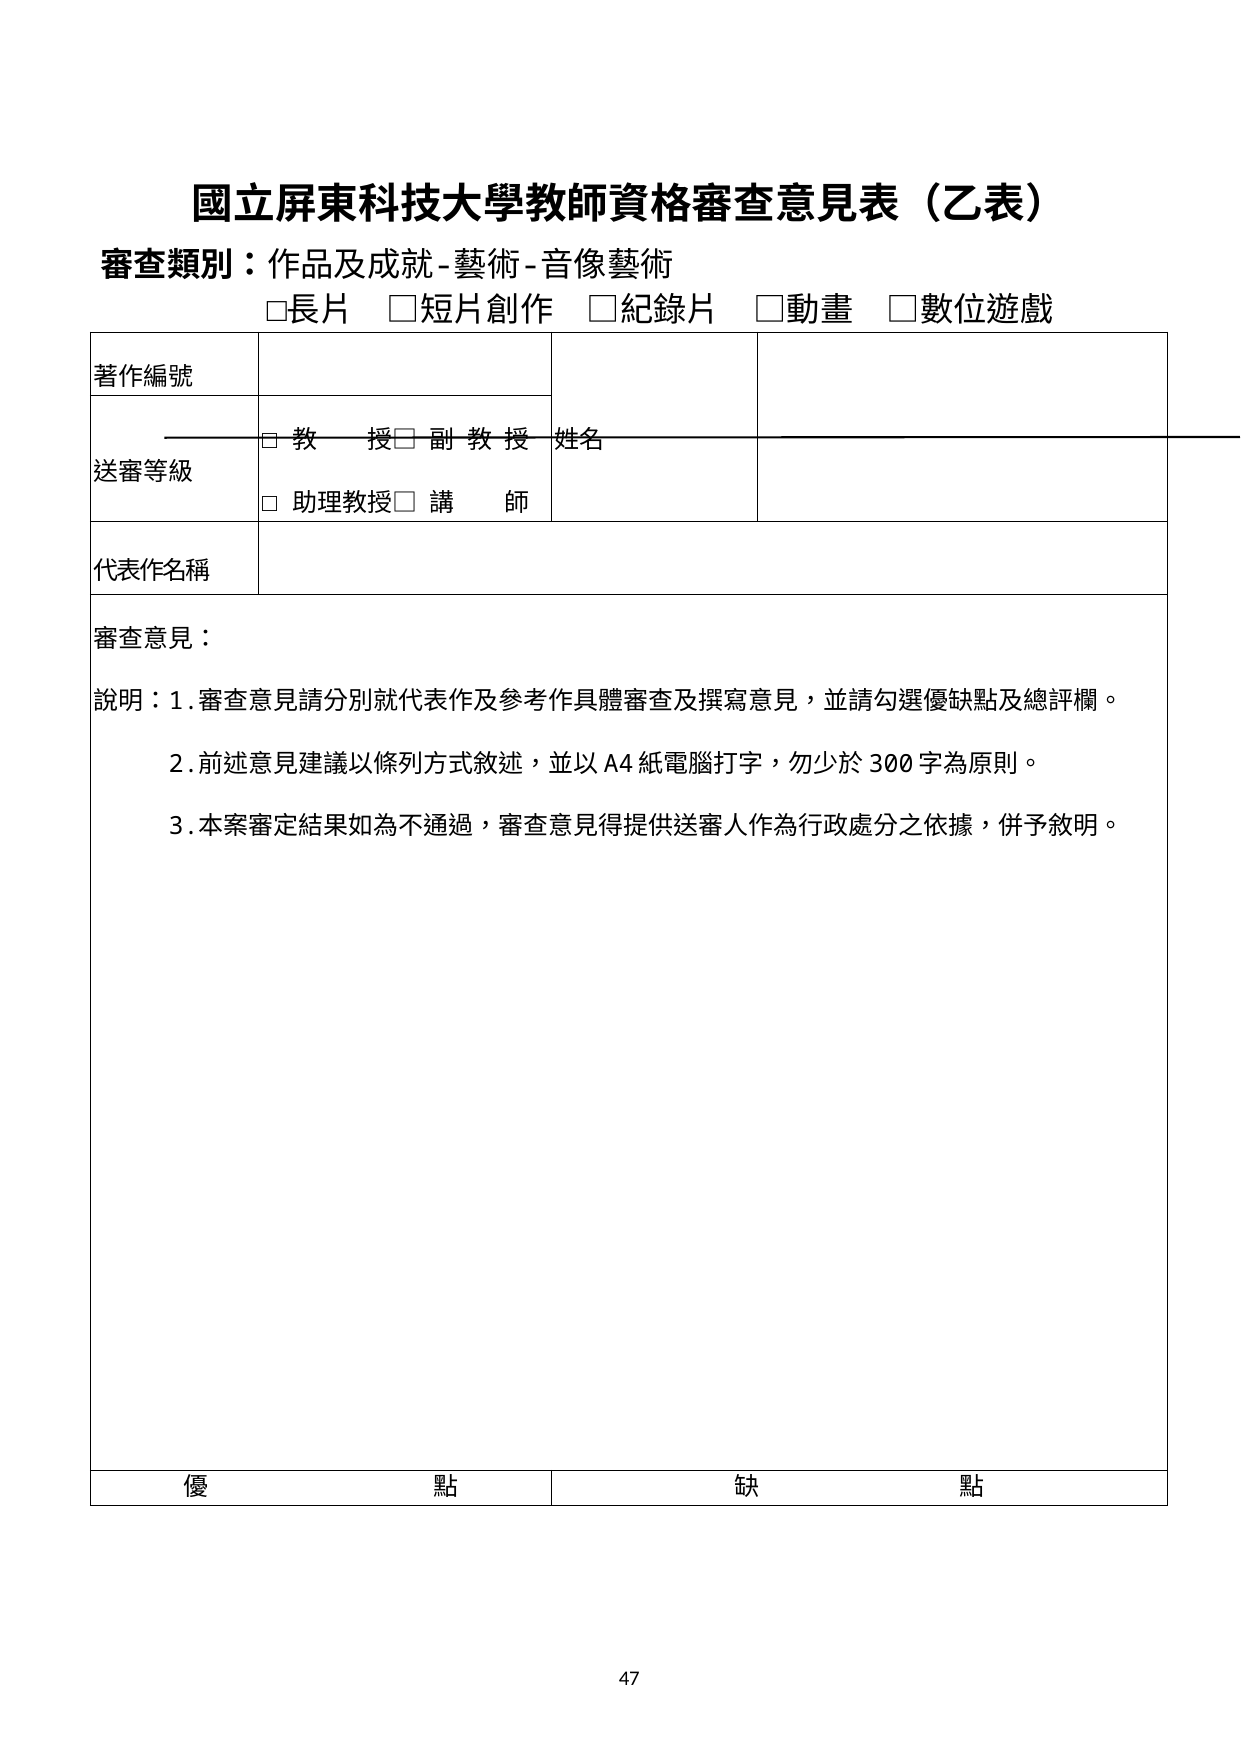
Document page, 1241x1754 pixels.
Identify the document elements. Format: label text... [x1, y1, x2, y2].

table_cell 缺 點 [552, 1471, 1167, 1505]
table_cell 代表作名稱 [91, 522, 258, 594]
table_cell 優 點 [91, 1471, 551, 1505]
text 審查類別：作品及成就-藝術-音像藝術 [100, 221, 1157, 283]
table_header [758, 333, 1167, 436]
table_header 著作編號 [91, 333, 258, 395]
table_header [758, 439, 1167, 521]
text 國立屏東科技大學教師資格審查意見表（乙表） [100, 158, 1157, 221]
table_cell 送審等級 [91, 396, 258, 521]
table_header 姓名 [589, 441, 599, 447]
table_header 姓名 [552, 439, 757, 521]
table_header 姓名 [587, 431, 595, 436]
table_cell 審查意見： 說明：1.審查意見請分別就代表作及參考作具體審查及撰寫意見，並請勾選優缺點及總評欄。 2.前述意見建議以條列方式敘述，並以A4紙電腦打字，勿少於300字為原則。 3.本案審定結果如為不通過，審查意見得提供送審人作為行政處分之依據，併予敘明。 [91, 595, 1167, 1470]
text □長片 □短片創作 □紀錄片 □動畫 □數位遊戲 [150, 283, 1175, 332]
table_cell □ 教 授□ 副 教 授 □ 助理教授□ 講 師 [259, 396, 551, 436]
table_header 姓名 [552, 333, 757, 436]
table_header [259, 333, 551, 395]
table_cell □ 教 授□ 副 教 授 □ 助理教授□ 講 師 [259, 439, 551, 521]
table_cell [259, 522, 1167, 594]
